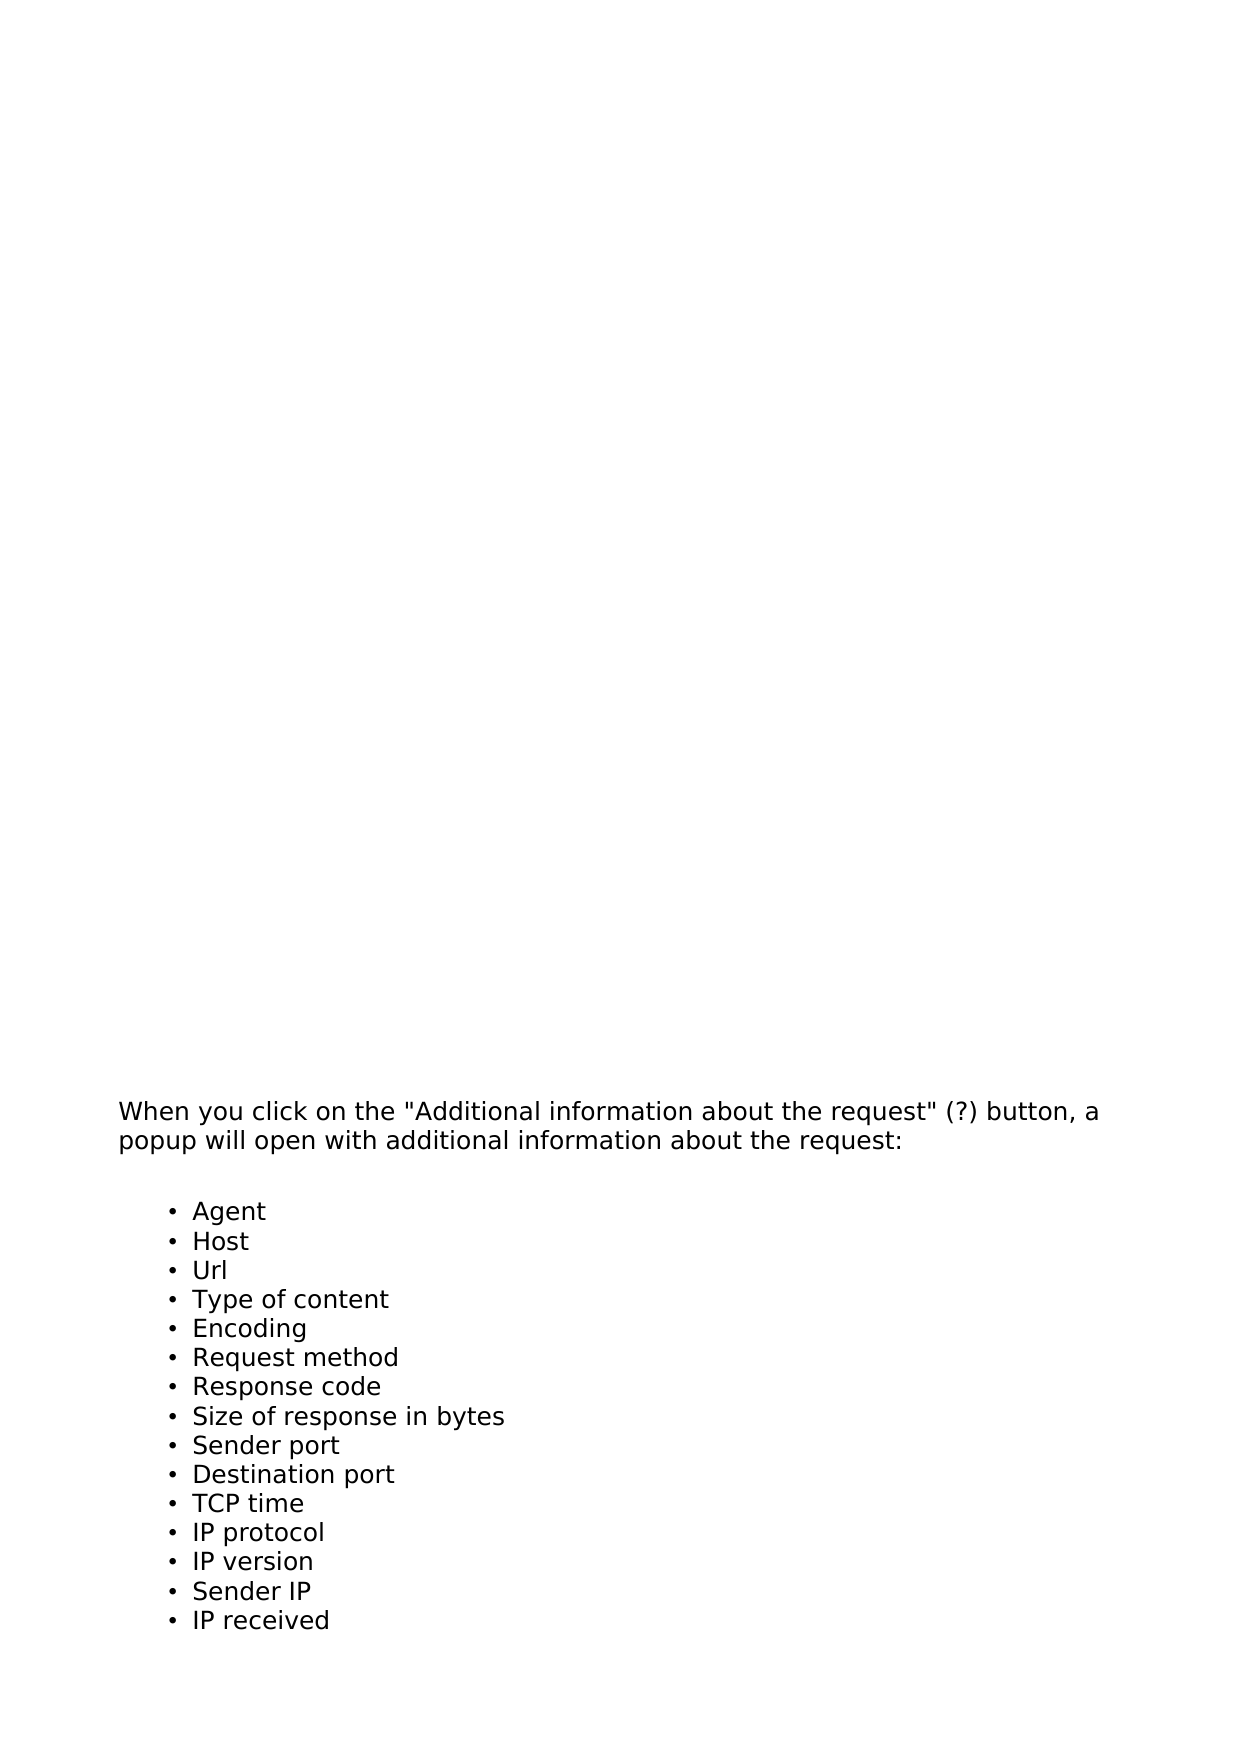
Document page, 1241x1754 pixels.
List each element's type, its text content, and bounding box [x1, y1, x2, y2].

list Request method [177, 1343, 1122, 1373]
list Encoding [177, 1314, 1122, 1343]
list Agent [177, 1198, 1122, 1227]
list Size of response in bytes [177, 1402, 1122, 1431]
list Response code [177, 1373, 1122, 1402]
text When you click on the "Additional information about the request" (?) button, a popup will open with additional information about the request: [118, 1097, 1122, 1156]
list IP version [177, 1548, 1122, 1577]
list IP protocol [177, 1518, 1122, 1548]
list Type of content [177, 1285, 1122, 1314]
list Sender port [177, 1431, 1122, 1460]
list IP received [177, 1606, 1122, 1635]
list Host [177, 1227, 1122, 1256]
list Sender IP [177, 1577, 1122, 1606]
list TCP time [177, 1489, 1122, 1518]
list Url [177, 1256, 1122, 1285]
list Destination port [177, 1460, 1122, 1489]
